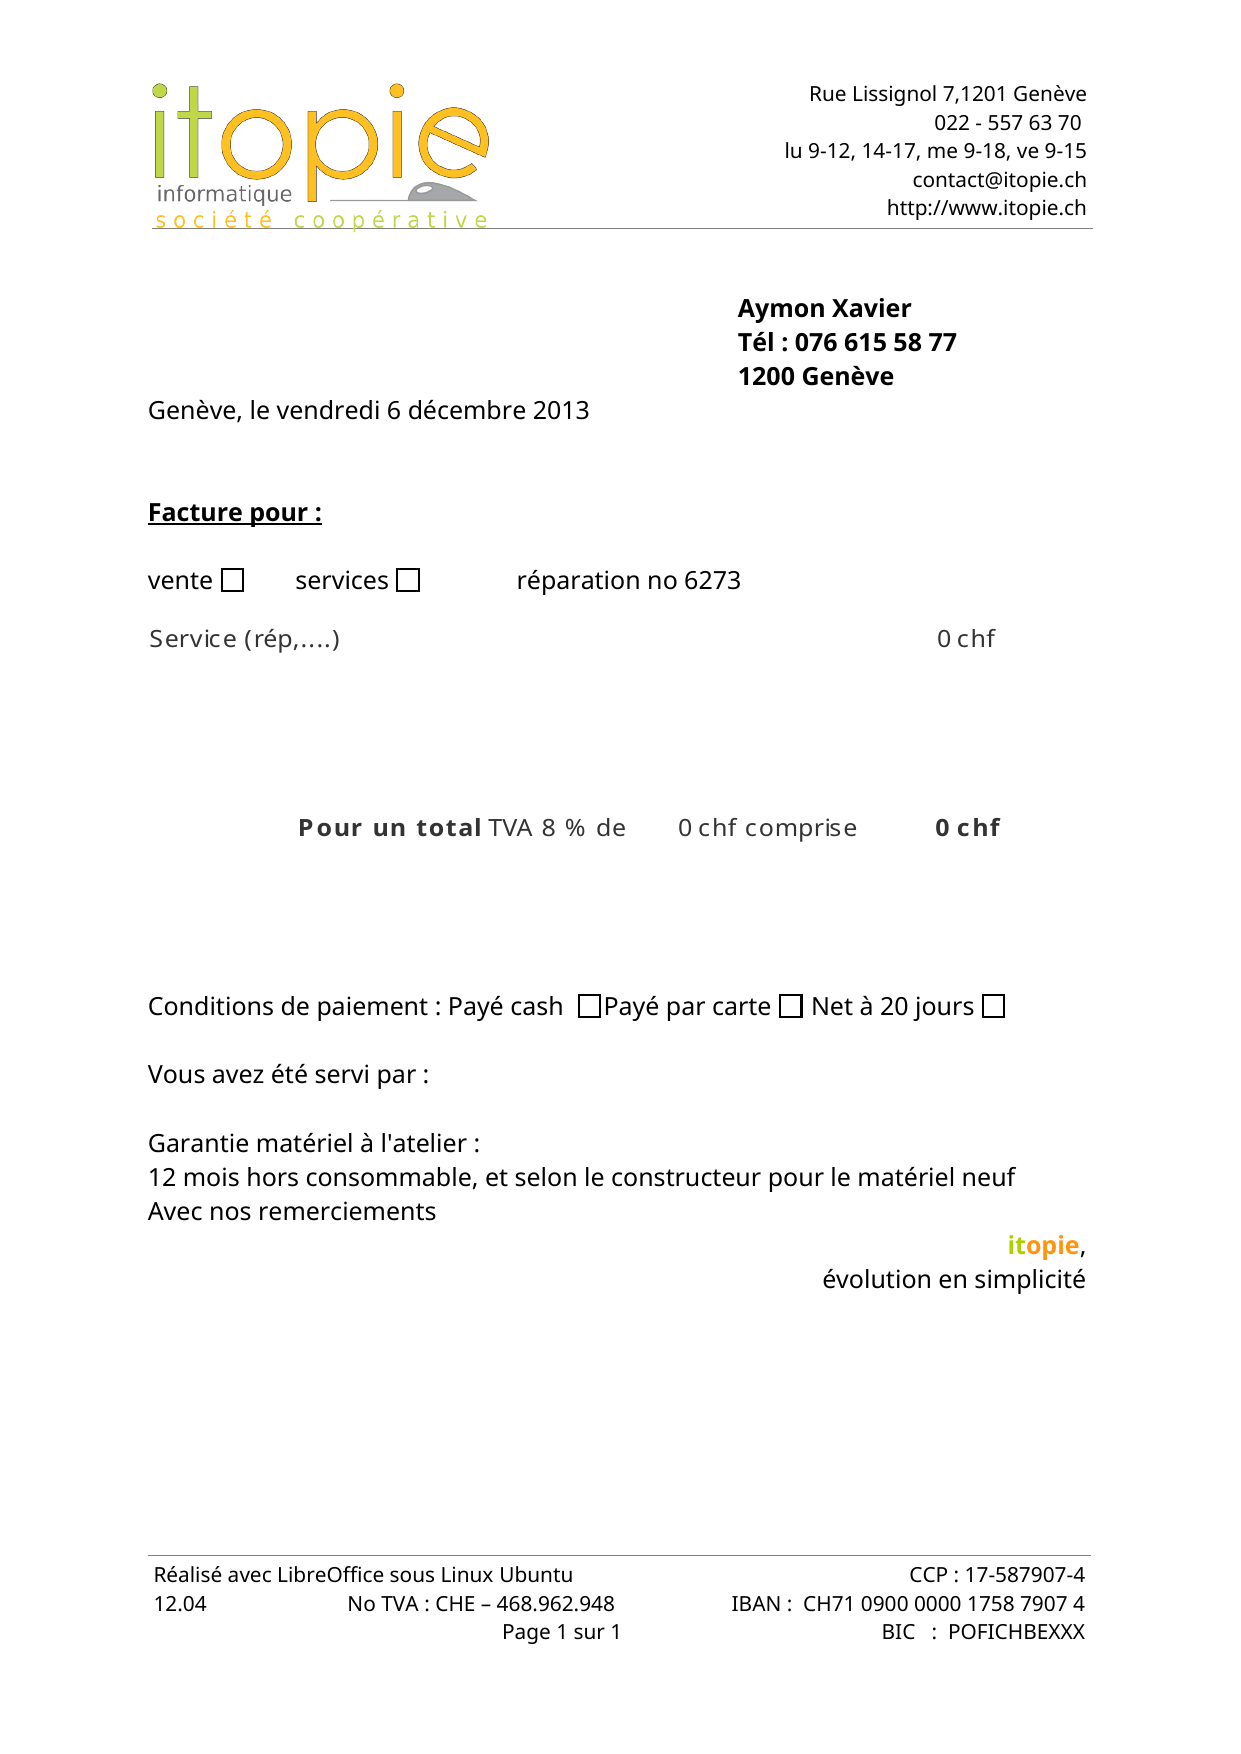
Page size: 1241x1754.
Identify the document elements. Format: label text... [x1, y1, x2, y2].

picture [138, 72, 500, 244]
text 12 mois hors consommable, et selon le constructeur pour le matériel neuf [148, 1159, 1093, 1193]
text évolution en simplicité [148, 1262, 1093, 1296]
text Genève, le vendredi 6 décembre 2013 [148, 392, 1093, 427]
text 1200 Genève [148, 358, 1093, 392]
text Avec nos remerciements [148, 1193, 1093, 1227]
text Vous avez été servi par : [148, 1057, 1093, 1091]
text Tél : 076 615 58 77 [148, 324, 1093, 358]
text Conditions de paiement : Payé cash Payé par carte Net à 20 jours [148, 989, 1093, 1023]
text Facture pour : [148, 495, 1093, 529]
text Garantie matériel à l'atelier : [148, 1125, 1093, 1159]
text vente services réparation no 6273 [148, 563, 1093, 597]
text itopie, [148, 1227, 1093, 1262]
text Aymon Xavier [148, 290, 1093, 324]
